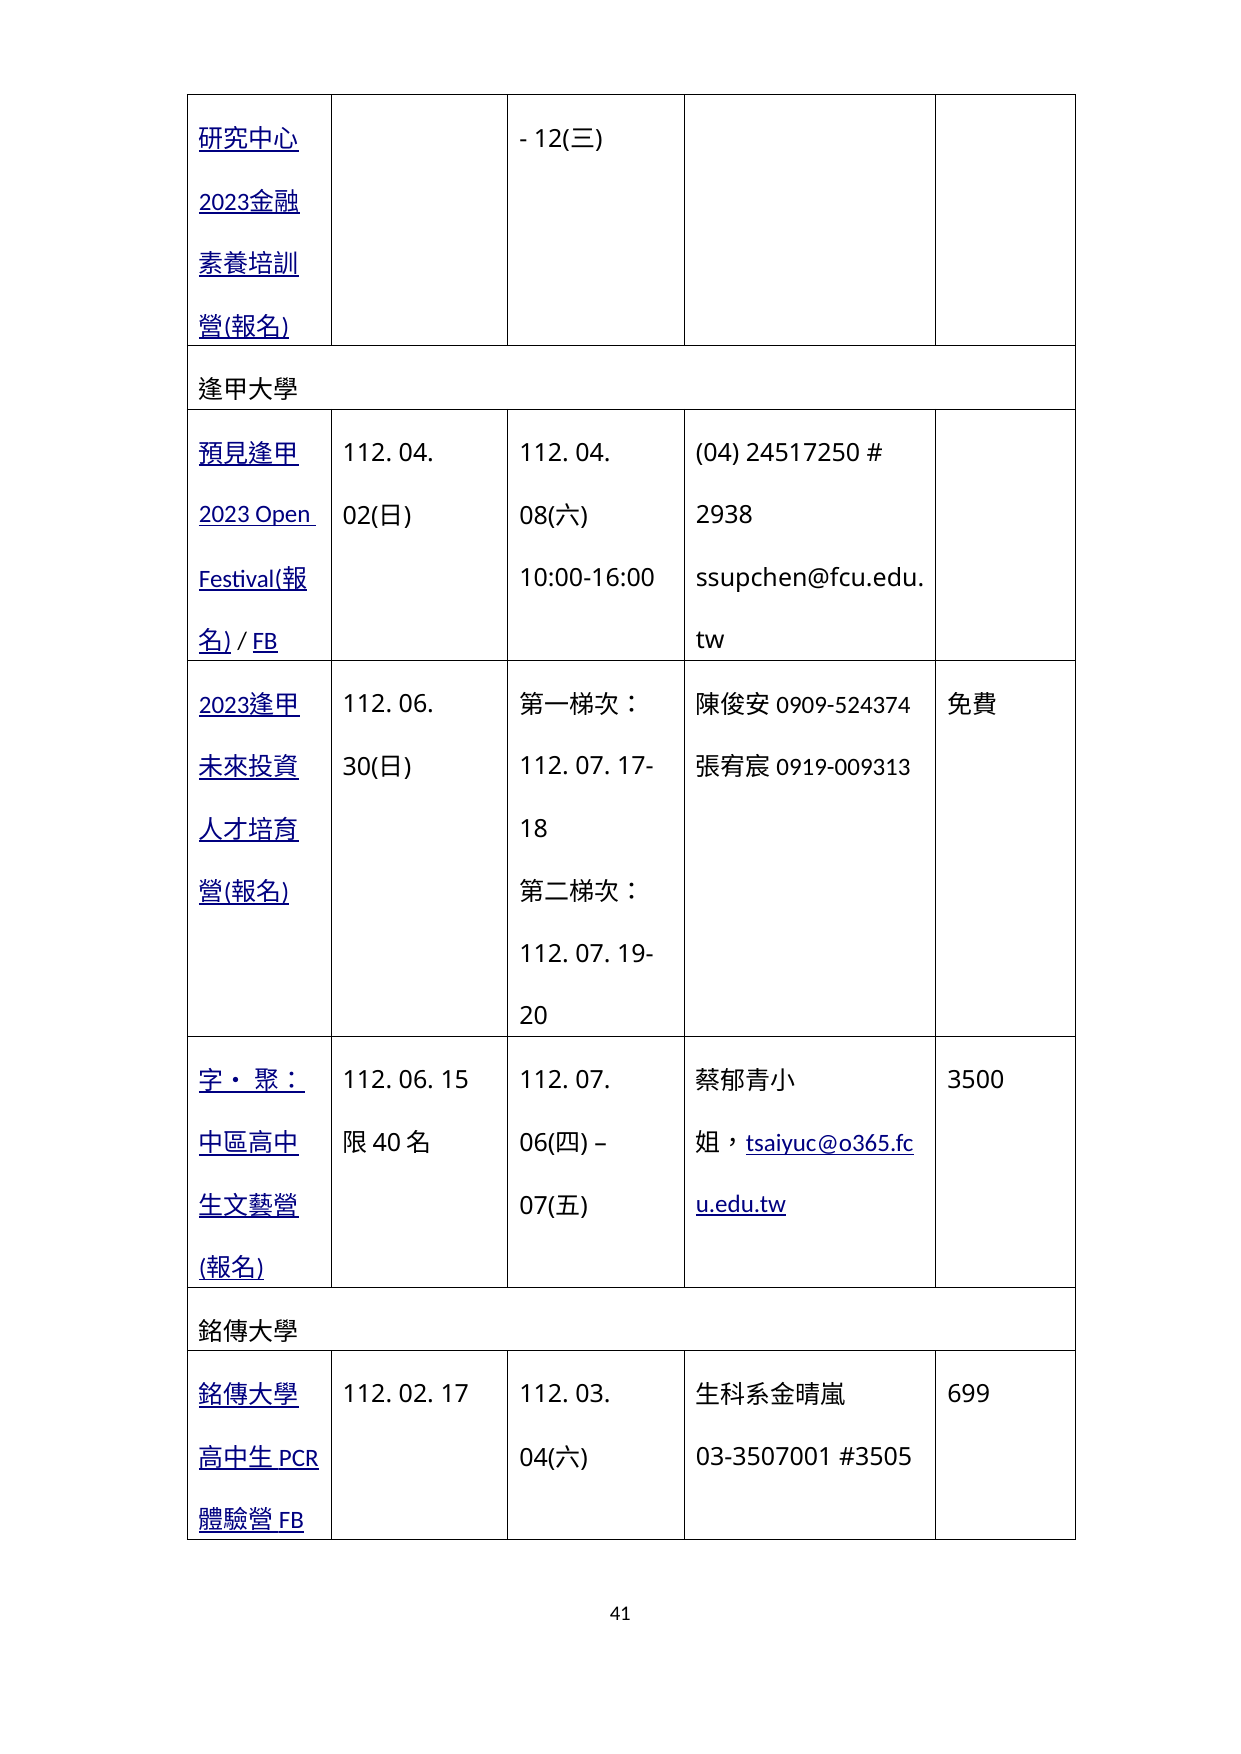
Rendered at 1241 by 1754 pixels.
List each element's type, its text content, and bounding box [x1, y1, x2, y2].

table_cell 逢甲大學 [188, 346, 1075, 409]
table_cell 蔡郁青小姐，tsaiyuc@o365.fcu.edu.tw [685, 1037, 935, 1287]
table_cell 3500 [936, 1037, 1075, 1287]
table_cell 112. 06. 30(日) [332, 661, 507, 1036]
table_cell 字‧ 聚：中區高中生文藝營(報名) [188, 1037, 331, 1287]
table_cell 112. 04. 02(日) [332, 410, 507, 660]
table_cell 生科系金晴嵐 03-3507001 #3505 [685, 1351, 935, 1539]
table_cell 699 [936, 1351, 1075, 1539]
table_cell - 12(三) [508, 95, 684, 345]
table_cell 預見逢甲2023 Open Festival(報名) / FB [188, 410, 331, 660]
table_cell 研究中心2023金融素養培訓營(報名) [188, 95, 331, 345]
table_cell 112. 02. 17 [332, 1351, 507, 1539]
table_cell 銘傳大學 [188, 1288, 1075, 1350]
table_cell 112. 07. 06(四) – 07(五) [508, 1037, 684, 1287]
table_cell 112. 03. 04(六) [508, 1351, 684, 1539]
table_cell 112. 04. 08(六) 10:00-16:00 [508, 410, 684, 660]
table_cell [332, 95, 507, 345]
table_cell 陳俊安 0909-524374 張宥宸 0919-009313 [685, 661, 935, 1036]
table_cell 2023逢甲未來投資人才培育營(報名) [188, 661, 331, 1036]
table_cell 免費 [936, 661, 1075, 1036]
table_cell 112. 06. 15 限40名 [332, 1037, 507, 1287]
table_cell [936, 95, 1075, 345]
table_cell 第一梯次： 112. 07. 17-18 第二梯次： 112. 07. 19-20 [508, 661, 684, 1036]
table_cell [936, 410, 1075, 660]
table_cell (04) 24517250 # 2938 ssupchen@fcu.edu.tw [685, 410, 935, 660]
table_cell 銘傳大學高中生PCR體驗營FB [188, 1351, 331, 1539]
table_cell [685, 95, 935, 345]
